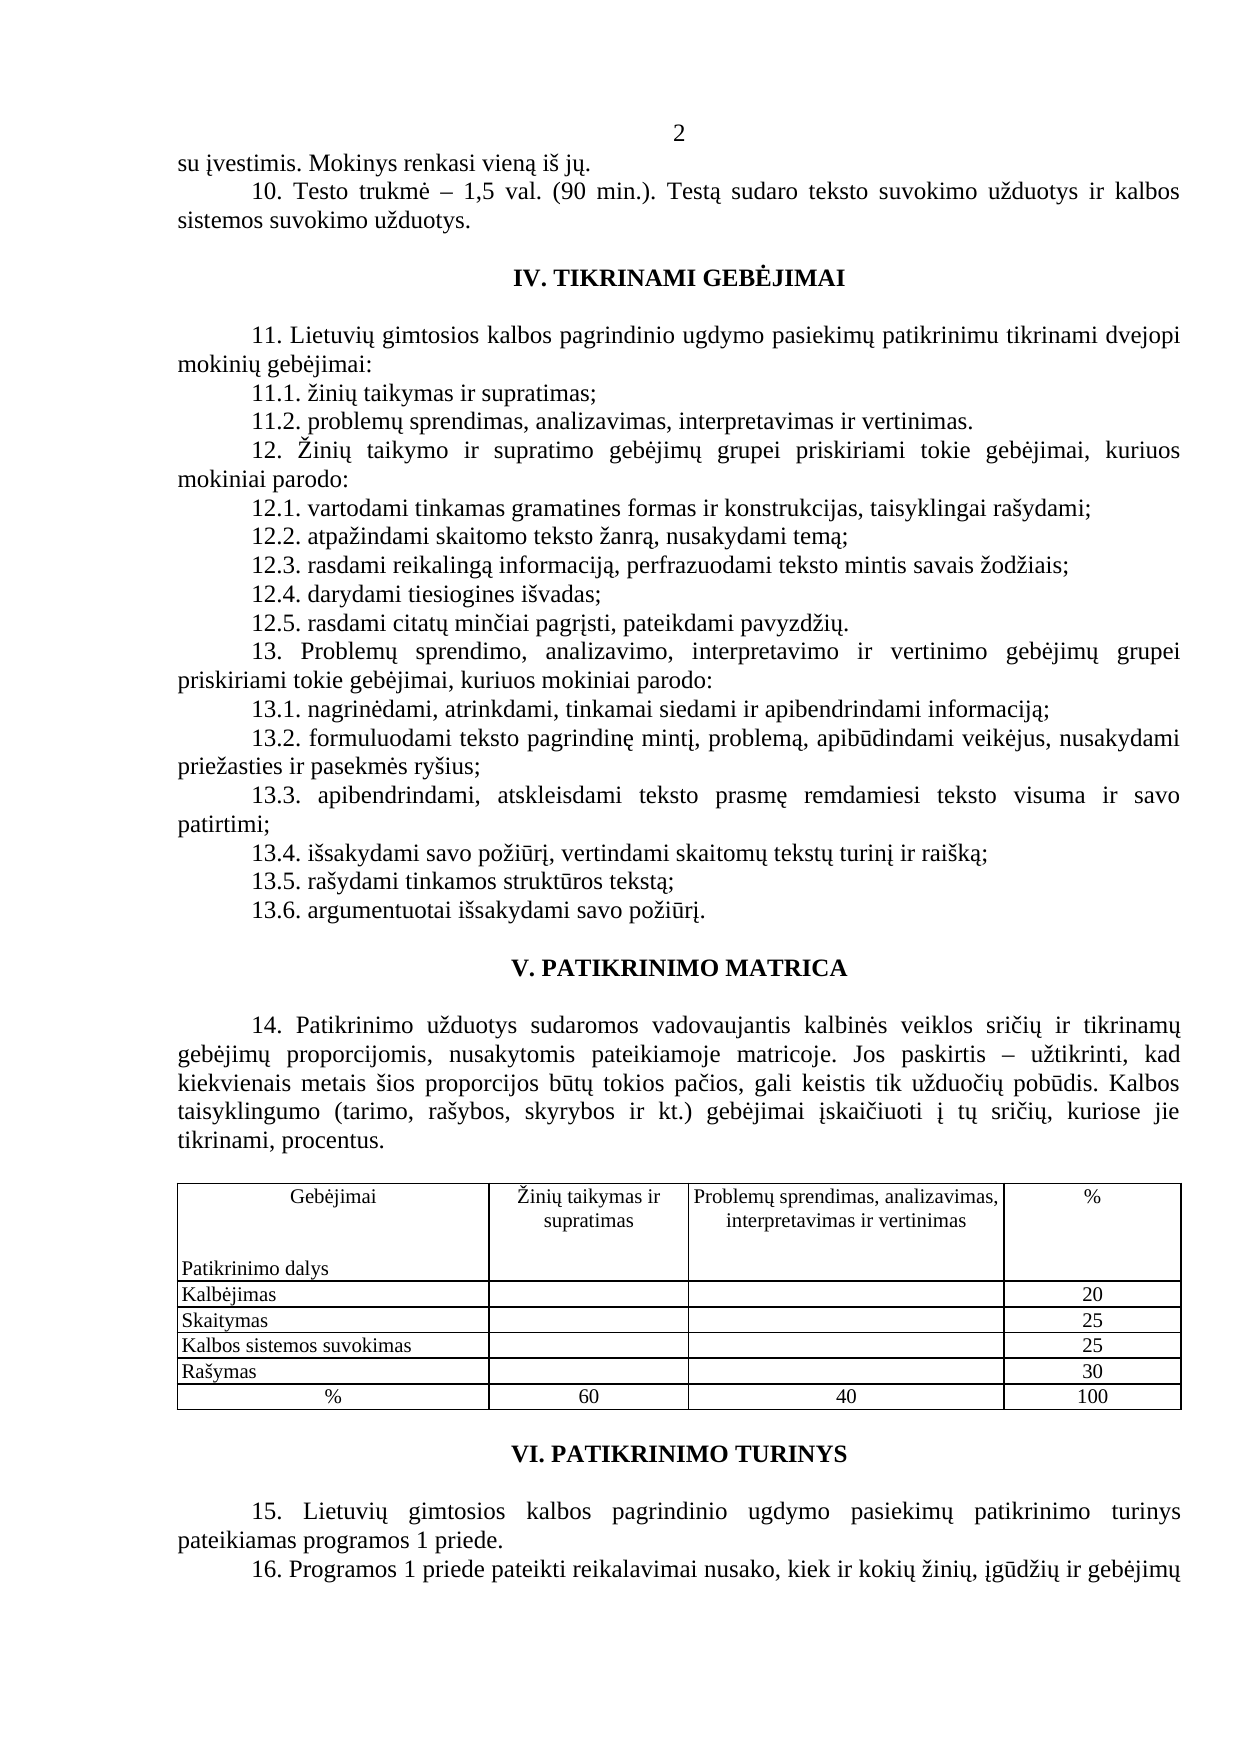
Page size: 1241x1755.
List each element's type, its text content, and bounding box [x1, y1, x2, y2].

text 11.2. problemų sprendimas, analizavimas, interpretavimas ir vertinimas. [177, 406, 1181, 435]
text 10. Testo trukmė – 1,5 val. (90 min.). Testą sudaro teksto suvokimo užduotys ir kalbos sistemos suvokimo užduotys. [177, 176, 1181, 234]
text 15. Lietuvių gimtosios kalbos pagrindinio ugdymo pasiekimų patikrinimo turinys pateikiamas programos 1 priede. [177, 1496, 1181, 1554]
table_cell [684, 1359, 688, 1383]
text VI. PATIKRINIMO TURINYS [177, 1439, 1181, 1468]
text su įvestimis. Mokinys renkasi vieną iš jų. [177, 148, 1181, 176]
text IV. TIKRINAMI GEBĖJIMAI [177, 263, 1181, 291]
text 11.1. žinių taikymas ir supratimas; [177, 378, 1181, 406]
text 12.1. vartodami tinkamas gramatines formas ir konstrukcijas, taisyklingai rašydami; [177, 493, 1181, 521]
table_cell [684, 1333, 688, 1357]
text 16. Programos 1 priede pateikti reikalavimai nusako, kiek ir kokių žinių, įgūdžių ir gebėjimų [177, 1554, 1181, 1583]
text V. PATIKRINIMO MATRICA [177, 953, 1181, 981]
text 12.2. atpažindami skaitomo teksto žanrą, nusakydami temą; [177, 521, 1181, 550]
table_header % [1005, 1184, 1180, 1280]
text 12.3. rasdami reikalingą informaciją, perfrazuodami teksto mintis savais žodžiais; [177, 550, 1181, 579]
text 13.6. argumentuotai išsakydami savo požiūrį. [177, 895, 1181, 924]
text 14. Patikrinimo užduotys sudaromos vadovaujantis kalbinės veiklos sričių ir tikrinamų gebėjimų proporcijomis, nusakytomis pateikiamoje matricoje. Jos paskirtis – užtikrinti, kad kiekvienais metais šios proporcijos būtų tokios pačios, gali keistis tik užduočių pobūdis. Kalbos taisyklingumo (tarimo, rašybos, skyrybos ir kt.) gebėjimai įskaičiuoti į tų sričių, kuriose jie tikrinami, procentus. [177, 1010, 1181, 1154]
text 13.1. nagrinėdami, atrinkdami, tinkamai siedami ir apibendrindami informaciją; [177, 694, 1181, 723]
text 13.4. išsakydami savo požiūrį, vertindami skaitomų tekstų turinį ir raišką; [177, 838, 1181, 866]
text 12. Žinių taikymo ir supratimo gebėjimų grupei priskiriami tokie gebėjimai, kuriuos mokiniai parodo: [177, 435, 1181, 493]
text 12.4. darydami tiesiogines išvadas; [177, 579, 1181, 608]
table_cell 60 [684, 1385, 688, 1408]
table_cell [684, 1282, 688, 1306]
text 13. Problemų sprendimo, analizavimo, interpretavimo ir vertinimo gebėjimų grupei priskiriami tokie gebėjimai, kuriuos mokiniai parodo: [177, 636, 1181, 694]
text 13.2. formuluodami teksto pagrindinę mintį, problemą, apibūdindami veikėjus, nusakydami priežasties ir pasekmės ryšius; [177, 723, 1181, 780]
text 12.5. rasdami citatų minčiai pagrįsti, pateikdami pavyzdžių. [177, 608, 1181, 636]
text 13.5. rašydami tinkamos struktūros tekstą; [177, 866, 1181, 895]
text 11. Lietuvių gimtosios kalbos pagrindinio ugdymo pasiekimų patikrinimu tikrinami dvejopi mokinių gebėjimai: [177, 320, 1181, 378]
text 13.3. apibendrindami, atskleisdami teksto prasmę remdamiesi teksto visuma ir savo patirtimi; [177, 780, 1181, 838]
table_cell [684, 1308, 688, 1332]
table_header Problemų sprendimas, analizavimas, interpretavimas ir vertinimas [689, 1184, 1003, 1280]
table_header Žinių taikymas ir supratimas [490, 1184, 688, 1280]
